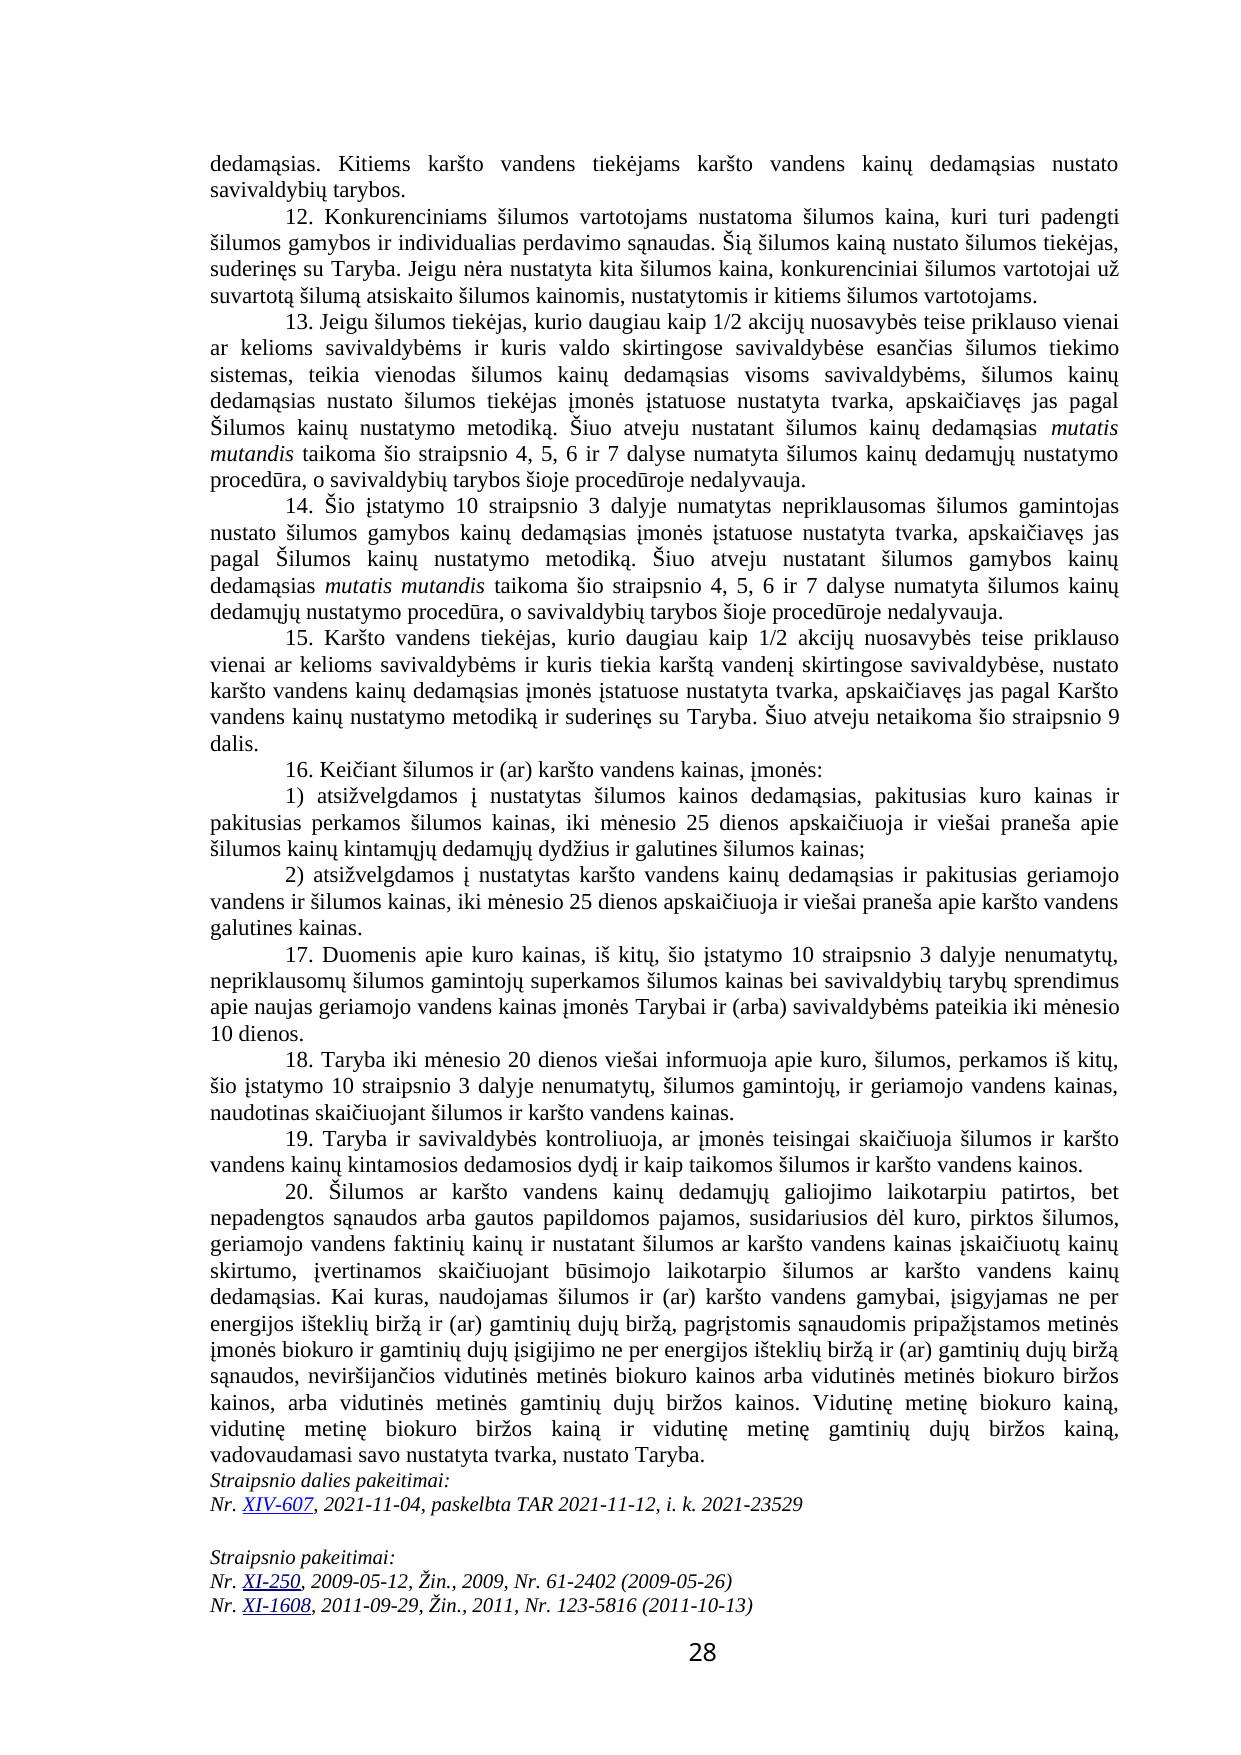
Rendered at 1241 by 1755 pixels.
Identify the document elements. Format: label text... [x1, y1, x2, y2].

text Straipsnio pakeitimai: [210, 1544, 1120, 1569]
text 19. Taryba ir savivaldybės kontroliuoja, ar įmonės teisingai skaičiuoja šilumos ir karšto vandens kainų kintamosios dedamosios dydį ir kaip taikomos šilumos ir karšto vandens kainos. [210, 1125, 1120, 1178]
text Nr. XIV-607, 2021-11-04, paskelbta TAR 2021-11-12, i. k. 2021-23529 [210, 1492, 1120, 1516]
text Nr. XI-250, 2009-05-12, Žin., 2009, Nr. 61-2402 (2009-05-26) [210, 1569, 1120, 1593]
text dedamąsias. Kitiems karšto vandens tiekėjams karšto vandens kainų dedamąsias nustato savivaldybių tarybos. [210, 150, 1120, 203]
text 14. Šio įstatymo 10 straipsnio 3 dalyje numatytas nepriklausomas šilumos gamintojas nustato šilumos gamybos kainų dedamąsias įmonės įstatuose nustatyta tvarka, apskaičiavęs jas pagal Šilumos kainų nustatymo metodiką. Šiuo atveju nustatant šilumos gamybos kainų dedamąsias mutatis mutandis taikoma šio straipsnio 4, 5, 6 ir 7 dalyse numatyta šilumos kainų dedamųjų nustatymo procedūra, o savivaldybių tarybos šioje procedūroje nedalyvauja. [210, 493, 1120, 624]
text 12. Konkurenciniams šilumos vartotojams nustatoma šilumos kaina, kuri turi padengti šilumos gamybos ir individualias perdavimo sąnaudas. Šią šilumos kainą nustato šilumos tiekėjas, suderinęs su Taryba. Jeigu nėra nustatyta kita šilumos kaina, konkurenciniai šilumos vartotojai už suvartotą šilumą atsiskaito šilumos kainomis, nustatytomis ir kitiems šilumos vartotojams. [210, 203, 1120, 308]
text Nr. XI-1608, 2011-09-29, Žin., 2011, Nr. 123-5816 (2011-10-13) [210, 1593, 1120, 1617]
text 16. Keičiant šilumos ir (ar) karšto vandens kainas, įmonės: [210, 756, 1120, 782]
text 13. Jeigu šilumos tiekėjas, kurio daugiau kaip 1/2 akcijų nuosavybės teise priklauso vienai ar kelioms savivaldybėms ir kuris valdo skirtingose savivaldybėse esančias šilumos tiekimo sistemas, teikia vienodas šilumos kainų dedamąsias visoms savivaldybėms, šilumos kainų dedamąsias nustato šilumos tiekėjas įmonės įstatuose nustatyta tvarka, apskaičiavęs jas pagal Šilumos kainų nustatymo metodiką. Šiuo atveju nustatant šilumos kainų dedamąsias mutatis mutandis taikoma šio straipsnio 4, 5, 6 ir 7 dalyse numatyta šilumos kainų dedamųjų nustatymo procedūra, o savivaldybių tarybos šioje procedūroje nedalyvauja. [210, 308, 1120, 493]
text 17. Duomenis apie kuro kainas, iš kitų, šio įstatymo 10 straipsnio 3 dalyje nenumatytų, nepriklausomų šilumos gamintojų superkamos šilumos kainas bei savivaldybių tarybų sprendimus apie naujas geriamojo vandens kainas įmonės Tarybai ir (arba) savivaldybėms pateikia iki mėnesio 10 dienos. [210, 941, 1120, 1046]
text 2) atsižvelgdamos į nustatytas karšto vandens kainų dedamąsias ir pakitusias geriamojo vandens ir šilumos kainas, iki mėnesio 25 dienos apskaičiuoja ir viešai praneša apie karšto vandens galutines kainas. [210, 862, 1120, 941]
text Straipsnio dalies pakeitimai: [210, 1468, 1120, 1492]
text 15. Karšto vandens tiekėjas, kurio daugiau kaip 1/2 akcijų nuosavybės teise priklauso vienai ar kelioms savivaldybėms ir kuris tiekia karštą vandenį skirtingose savivaldybėse, nustato karšto vandens kainų dedamąsias įmonės įstatuose nustatyta tvarka, apskaičiavęs jas pagal Karšto vandens kainų nustatymo metodiką ir suderinęs su Taryba. Šiuo atveju netaikoma šio straipsnio 9 dalis. [210, 624, 1120, 756]
text 18. Taryba iki mėnesio 20 dienos viešai informuoja apie kuro, šilumos, perkamos iš kitų, šio įstatymo 10 straipsnio 3 dalyje nenumatytų, šilumos gamintojų, ir geriamojo vandens kainas, naudotinas skaičiuojant šilumos ir karšto vandens kainas. [210, 1046, 1120, 1125]
text 20. Šilumos ar karšto vandens kainų dedamųjų galiojimo laikotarpiu patirtos, bet nepadengtos sąnaudos arba gautos papildomos pajamos, susidariusios dėl kuro, pirktos šilumos, geriamojo vandens faktinių kainų ir nustatant šilumos ar karšto vandens kainas įskaičiuotų kainų skirtumo, įvertinamos skaičiuojant būsimojo laikotarpio šilumos ar karšto vandens kainų dedamąsias. Kai kuras, naudojamas šilumos ir (ar) karšto vandens gamybai, įsigyjamas ne per energijos išteklių biržą ir (ar) gamtinių dujų biržą, pagrįstomis sąnaudomis pripažįstamos metinės įmonės biokuro ir gamtinių dujų įsigijimo ne per energijos išteklių biržą ir (ar) gamtinių dujų biržą sąnaudos, neviršijančios vidutinės metinės biokuro kainos arba vidutinės metinės biokuro biržos kainos, arba vidutinės metinės gamtinių dujų biržos kainos. Vidutinę metinę biokuro kainą, vidutinę metinę biokuro biržos kainą ir vidutinę metinę gamtinių dujų biržos kainą, vadovaudamasi savo nustatyta tvarka, nustato Taryba. [210, 1178, 1120, 1468]
text 1) atsižvelgdamos į nustatytas šilumos kainos dedamąsias, pakitusias kuro kainas ir pakitusias perkamos šilumos kainas, iki mėnesio 25 dienos apskaičiuoja ir viešai praneša apie šilumos kainų kintamųjų dedamųjų dydžius ir galutines šilumos kainas; [210, 782, 1120, 862]
